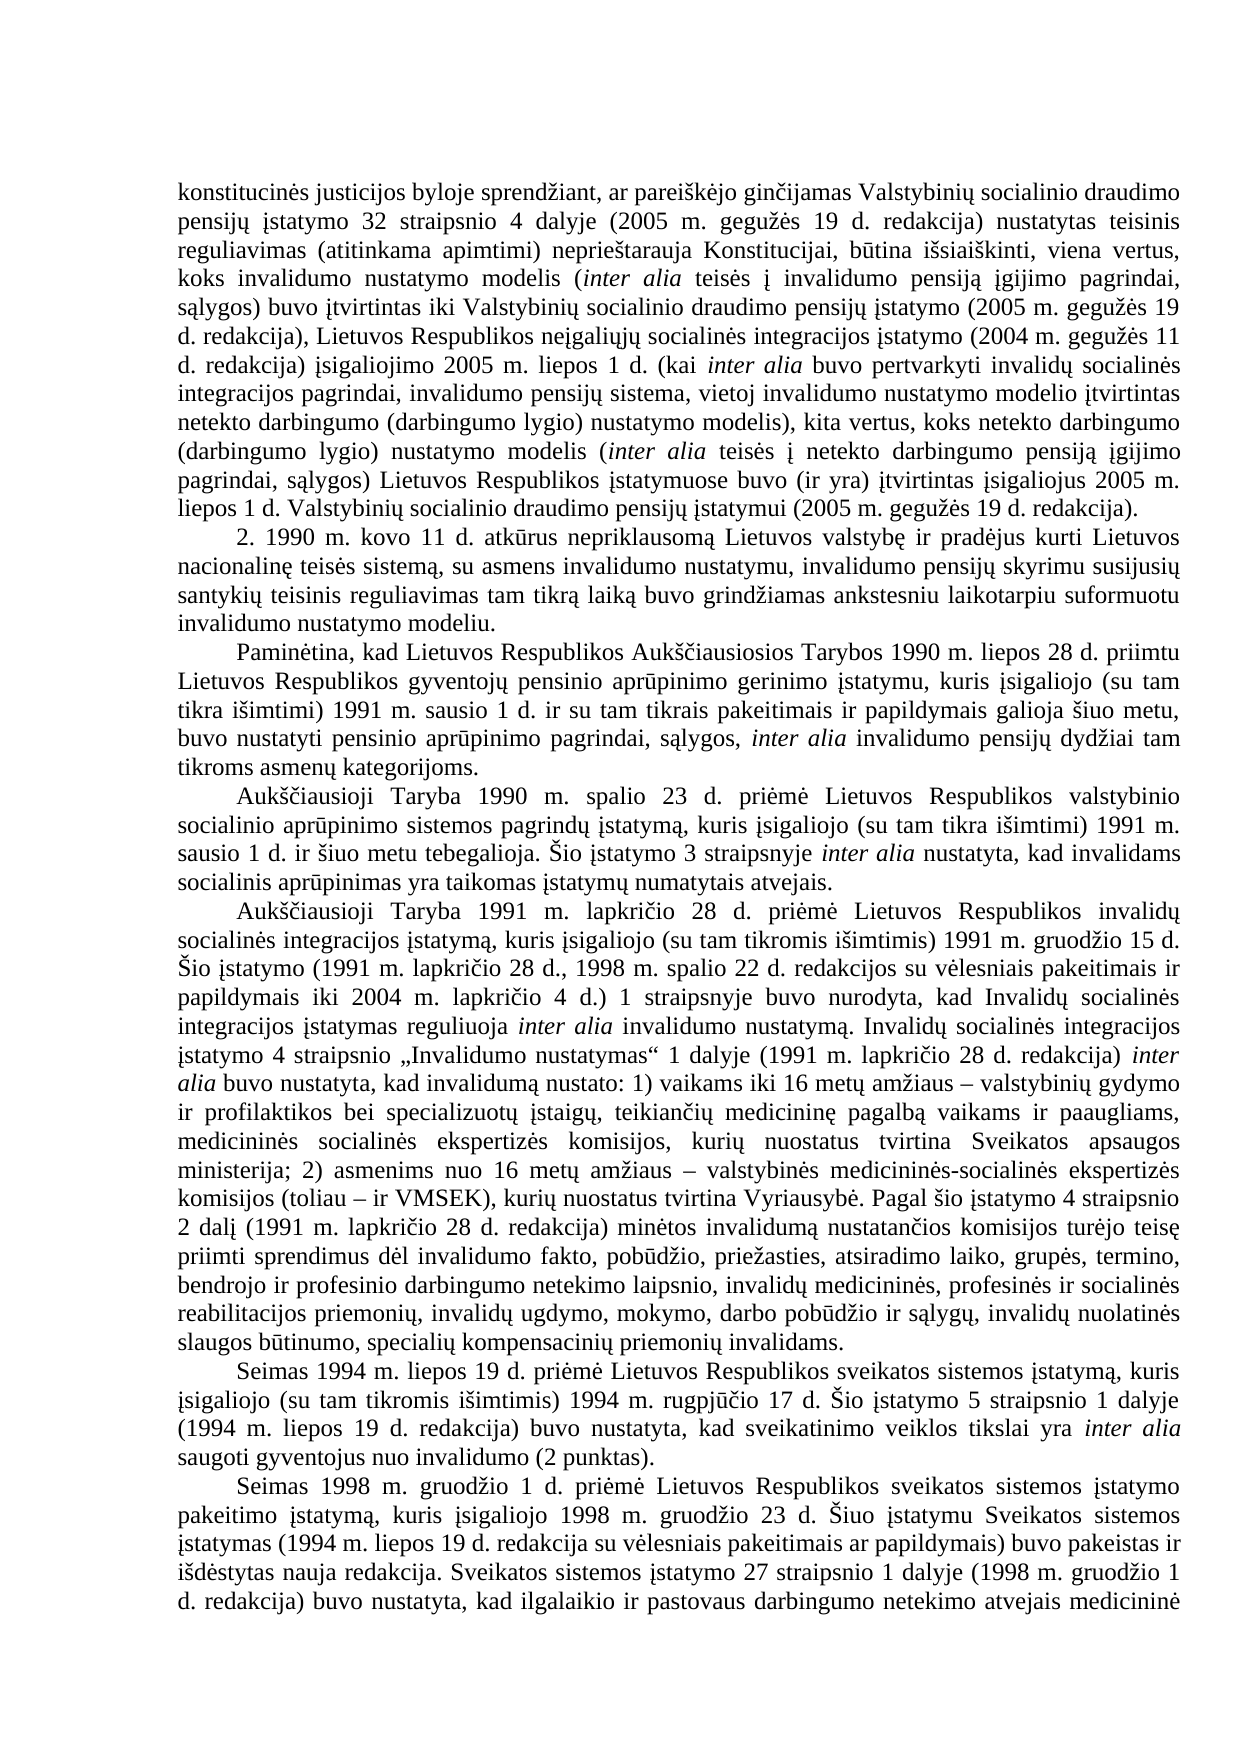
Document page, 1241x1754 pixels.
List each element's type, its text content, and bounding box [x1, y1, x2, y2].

text Aukščiausioji Taryba 1990 m. spalio 23 d. priėmė Lietuvos Respublikos valstybinio socialinio aprūpinimo sistemos pagrindų įstatymą, kuris įsigaliojo (su tam tikra išimtimi) 1991 m. sausio 1 d. ir šiuo metu tebegalioja. Šio įstatymo 3 straipsnyje inter alia nustatyta, kad invalidams socialinis aprūpinimas yra taikomas įstatymų numatytais atvejais. [177, 781, 1181, 896]
text konstitucinės justicijos byloje sprendžiant, ar pareiškėjo ginčijamas Valstybinių socialinio draudimo pensijų įstatymo 32 straipsnio 4 dalyje (2005 m. gegužės 19 d. redakcija) nustatytas teisinis reguliavimas (atitinkama apimtimi) neprieštarauja Konstitucijai, būtina išsiaiškinti, viena vertus, koks invalidumo nustatymo modelis (inter alia teisės į invalidumo pensiją įgijimo pagrindai, sąlygos) buvo įtvirtintas iki Valstybinių socialinio draudimo pensijų įstatymo (2005 m. gegužės 19 d. redakcija), Lietuvos Respublikos neįgaliųjų socialinės integracijos įstatymo (2004 m. gegužės 11 d. redakcija) įsigaliojimo 2005 m. liepos 1 d. (kai inter alia buvo pertvarkyti invalidų socialinės integracijos pagrindai, invalidumo pensijų sistema, vietoj invalidumo nustatymo modelio įtvirtintas netekto darbingumo (darbingumo lygio) nustatymo modelis), kita vertus, koks netekto darbingumo (darbingumo lygio) nustatymo modelis (inter alia teisės į netekto darbingumo pensiją įgijimo pagrindai, sąlygos) Lietuvos Respublikos įstatymuose buvo (ir yra) įtvirtintas įsigaliojus 2005 m. liepos 1 d. Valstybinių socialinio draudimo pensijų įstatymui (2005 m. gegužės 19 d. redakcija). [177, 177, 1181, 522]
text Paminėtina, kad Lietuvos Respublikos Aukščiausiosios Tarybos 1990 m. liepos 28 d. priimtu Lietuvos Respublikos gyventojų pensinio aprūpinimo gerinimo įstatymu, kuris įsigaliojo (su tam tikra išimtimi) 1991 m. sausio 1 d. ir su tam tikrais pakeitimais ir papildymais galioja šiuo metu, buvo nustatyti pensinio aprūpinimo pagrindai, sąlygos, inter alia invalidumo pensijų dydžiai tam tikroms asmenų kategorijoms. [177, 637, 1181, 781]
text Seimas 1994 m. liepos 19 d. priėmė Lietuvos Respublikos sveikatos sistemos įstatymą, kuris įsigaliojo (su tam tikromis išimtimis) 1994 m. rugpjūčio 17 d. Šio įstatymo 5 straipsnio 1 dalyje (1994 m. liepos 19 d. redakcija) buvo nustatyta, kad sveikatinimo veiklos tikslai yra inter alia saugoti gyventojus nuo invalidumo (2 punktas). [177, 1356, 1181, 1471]
text Seimas 1998 m. gruodžio 1 d. priėmė Lietuvos Respublikos sveikatos sistemos įstatymo pakeitimo įstatymą, kuris įsigaliojo 1998 m. gruodžio 23 d. Šiuo įstatymu Sveikatos sistemos įstatymas (1994 m. liepos 19 d. redakcija su vėlesniais pakeitimais ar papildymais) buvo pakeistas ir išdėstytas nauja redakcija. Sveikatos sistemos įstatymo 27 straipsnio 1 dalyje (1998 m. gruodžio 1 d. redakcija) buvo nustatyta, kad ilgalaikio ir pastovaus darbingumo netekimo atvejais medicininė [177, 1471, 1181, 1615]
text 2. 1990 m. kovo 11 d. atkūrus nepriklausomą Lietuvos valstybę ir pradėjus kurti Lietuvos nacionalinę teisės sistemą, su asmens invalidumo nustatymu, invalidumo pensijų skyrimu susijusių santykių teisinis reguliavimas tam tikrą laiką buvo grindžiamas ankstesniu laikotarpiu suformuotu invalidumo nustatymo modeliu. [177, 522, 1181, 637]
text Aukščiausioji Taryba 1991 m. lapkričio 28 d. priėmė Lietuvos Respublikos invalidų socialinės integracijos įstatymą, kuris įsigaliojo (su tam tikromis išimtimis) 1991 m. gruodžio 15 d. Šio įstatymo (1991 m. lapkričio 28 d., 1998 m. spalio 22 d. redakcijos su vėlesniais pakeitimais ir papildymais iki 2004 m. lapkričio 4 d.) 1 straipsnyje buvo nurodyta, kad Invalidų socialinės integracijos įstatymas reguliuoja inter alia invalidumo nustatymą. Invalidų socialinės integracijos įstatymo 4 straipsnio „Invalidumo nustatymas“ 1 dalyje (1991 m. lapkričio 28 d. redakcija) inter alia buvo nustatyta, kad invalidumą nustato: 1) vaikams iki 16 metų amžiaus – valstybinių gydymo ir profilaktikos bei specializuotų įstaigų, teikiančių medicininę pagalbą vaikams ir paaugliams, medicininės socialinės ekspertizės komisijos, kurių nuostatus tvirtina Sveikatos apsaugos ministerija; 2) asmenims nuo 16 metų amžiaus – valstybinės medicininės-socialinės ekspertizės komisijos (toliau – ir VMSEK), kurių nuostatus tvirtina Vyriausybė. Pagal šio įstatymo 4 straipsnio 2 dalį (1991 m. lapkričio 28 d. redakcija) minėtos invalidumą nustatančios komisijos turėjo teisę priimti sprendimus dėl invalidumo fakto, pobūdžio, priežasties, atsiradimo laiko, grupės, termino, bendrojo ir profesinio darbingumo netekimo laipsnio, invalidų medicininės, profesinės ir socialinės reabilitacijos priemonių, invalidų ugdymo, mokymo, darbo pobūdžio ir sąlygų, invalidų nuolatinės slaugos būtinumo, specialių kompensacinių priemonių invalidams. [177, 896, 1181, 1356]
